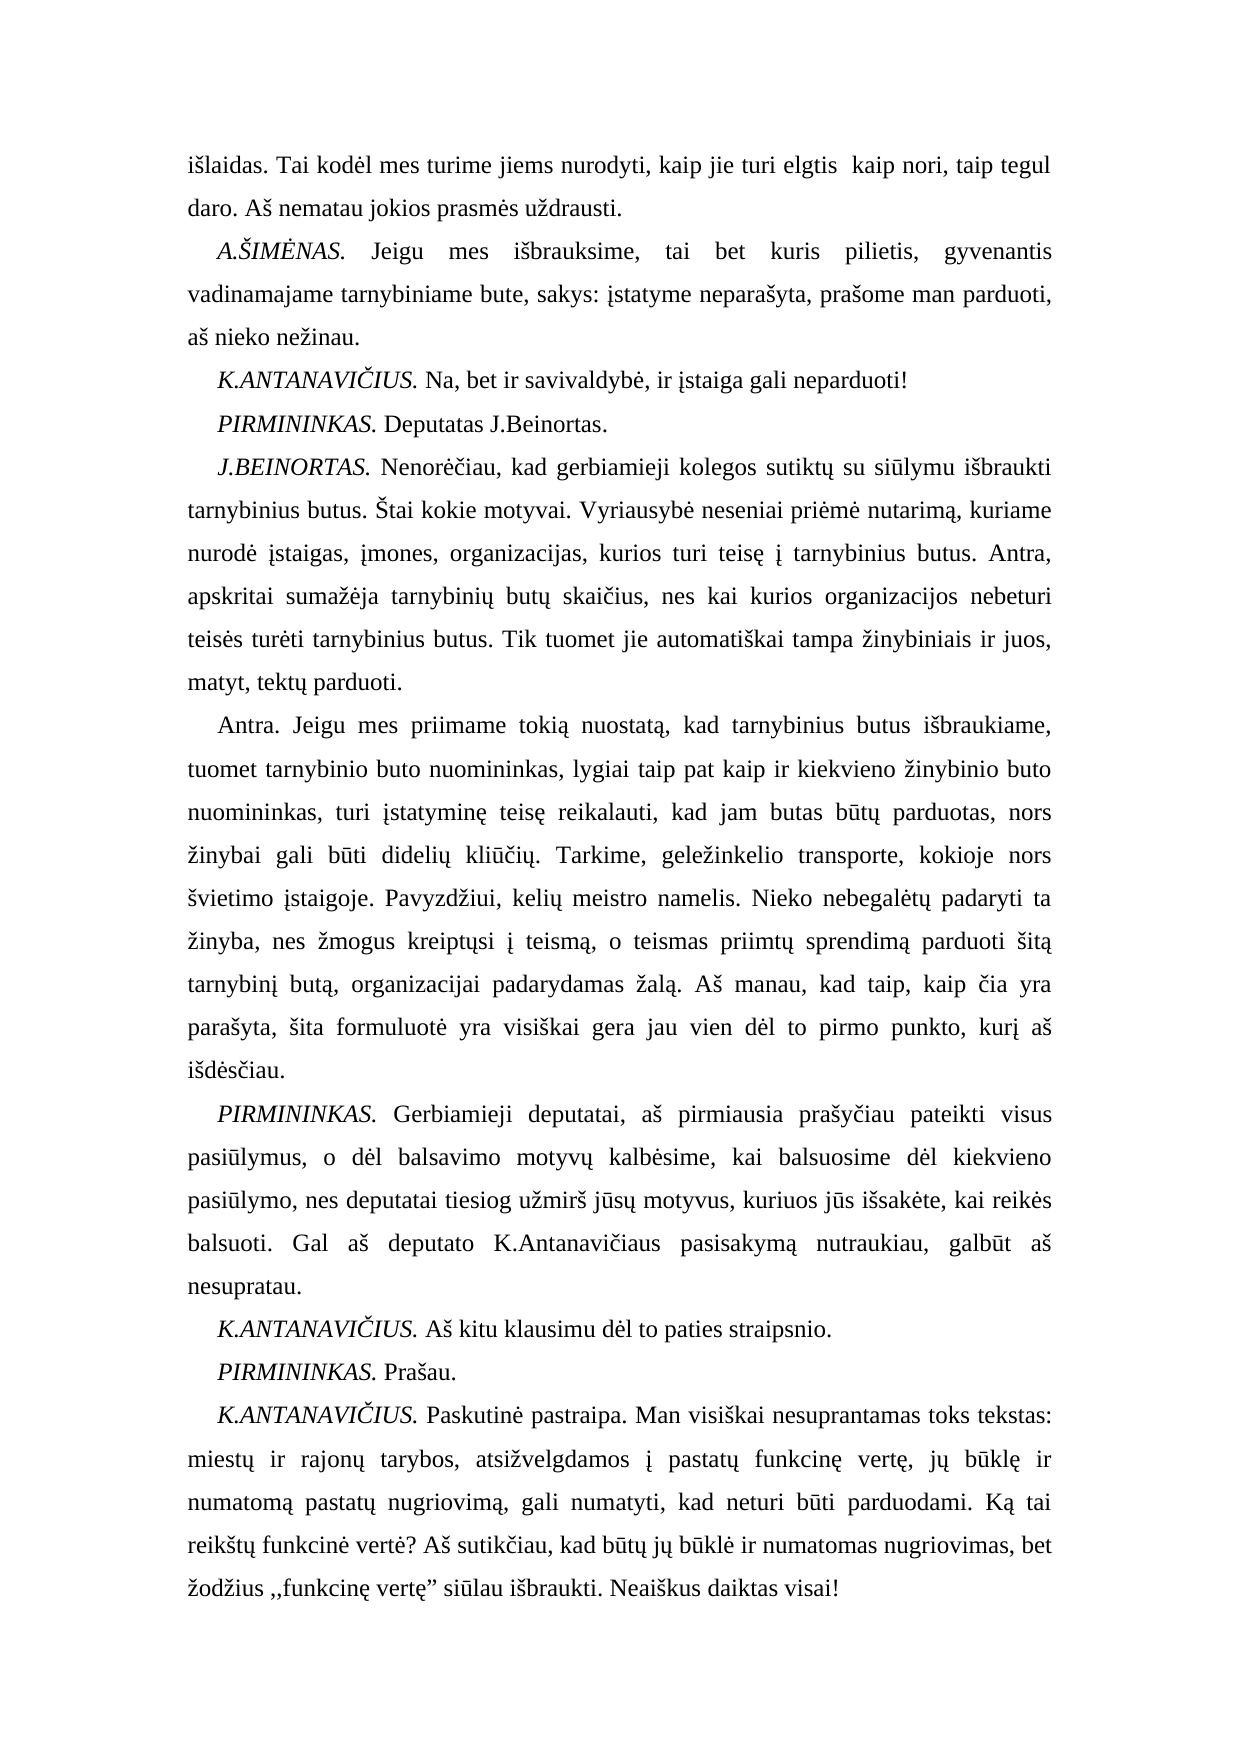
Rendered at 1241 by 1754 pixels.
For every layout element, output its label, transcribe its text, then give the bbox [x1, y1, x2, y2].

text A.ŠIMĖNAS. Jeigu mes išbrauksime, tai bet kuris pilietis, gyvenantis vadinamajame tarnybiniame bute, sakys: įstatyme neparašyta, prašome man parduoti, aš nieko nežinau. [187, 236, 1053, 351]
text PIRMININKAS. Prašau. [187, 1357, 1053, 1386]
text PIRMININKAS. Gerbiamieji deputatai, aš pirmiausia prašyčiau pateikti visus pasiūlymus, o dėl balsavimo motyvų kalbėsime, kai balsuosime dėl kiekvieno pasiūlymo, nes deputatai tiesiog užmirš jūsų motyvus, kuriuos jūs išsakėte, kai reikės balsuoti. Gal aš deputato K.Antanavičiaus pasisakymą nutraukiau, galbūt aš nesupratau. [187, 1099, 1053, 1300]
text J.BEINORTAS. Nenorėčiau, kad gerbiamieji kolegos sutiktų su siūlymu išbraukti tarnybinius butus. Štai kokie motyvai. Vyriausybė neseniai priėmė nutarimą, kuriame nurodė įstaigas, įmones, organizacijas, kurios turi teisę į tarnybinius butus. Antra, apskritai sumažėja tarnybinių butų skaičius, nes kai kurios organizacijos nebeturi teisės turėti tarnybinius butus. Tik tuomet jie automatiškai tampa žinybiniais ir juos, matyt, tektų parduoti. [187, 452, 1053, 696]
text K.ANTANAVIČIUS. Paskutinė pastraipa. Man visiškai nesuprantamas toks tekstas: miestų ir rajonų tarybos, atsižvelgdamos į pastatų funkcinę vertę, jų būklę ir numatomą pastatų nugriovimą, gali numatyti, kad neturi būti parduodami. Ką tai reikštų funkcinė vertė? Aš sutikčiau, kad būtų jų būklė ir numatomas nugriovimas, bet žodžius ,,funkcinę vertę” siūlau išbraukti. Neaiškus daiktas visai! [187, 1401, 1053, 1602]
text išlaidas. Tai kodėl mes turime jiems nurodyti, kaip jie turi elgtis kaip nori, taip tegul daro. Aš nematau jokios prasmės uždrausti. [187, 150, 1053, 222]
text K.ANTANAVIČIUS. Aš kitu klausimu dėl to paties straipsnio. [187, 1314, 1053, 1343]
text K.ANTANAVIČIUS. Na, bet ir savivaldybė, ir įstaiga gali neparduoti! [187, 366, 1053, 394]
text PIRMININKAS. Deputatas J.Beinortas. [187, 409, 1053, 437]
text Antra. Jeigu mes priimame tokią nuostatą, kad tarnybinius butus išbraukiame, tuomet tarnybinio buto nuomininkas, lygiai taip pat kaip ir kiekvieno žinybinio buto nuomininkas, turi įstatyminę teisę reikalauti, kad jam butas būtų parduotas, nors žinybai gali būti didelių kliūčių. Tarkime, geležinkelio transporte, kokioje nors švietimo įstaigoje. Pavyzdžiui, kelių meistro namelis. Nieko nebegalėtų padaryti ta žinyba, nes žmogus kreiptųsi į teismą, o teismas priimtų sprendimą parduoti šitą tarnybinį butą, organizacijai padarydamas žalą. Aš manau, kad taip, kaip čia yra parašyta, šita formuluotė yra visiškai gera jau vien dėl to pirmo punkto, kurį aš išdėsčiau. [187, 711, 1053, 1084]
